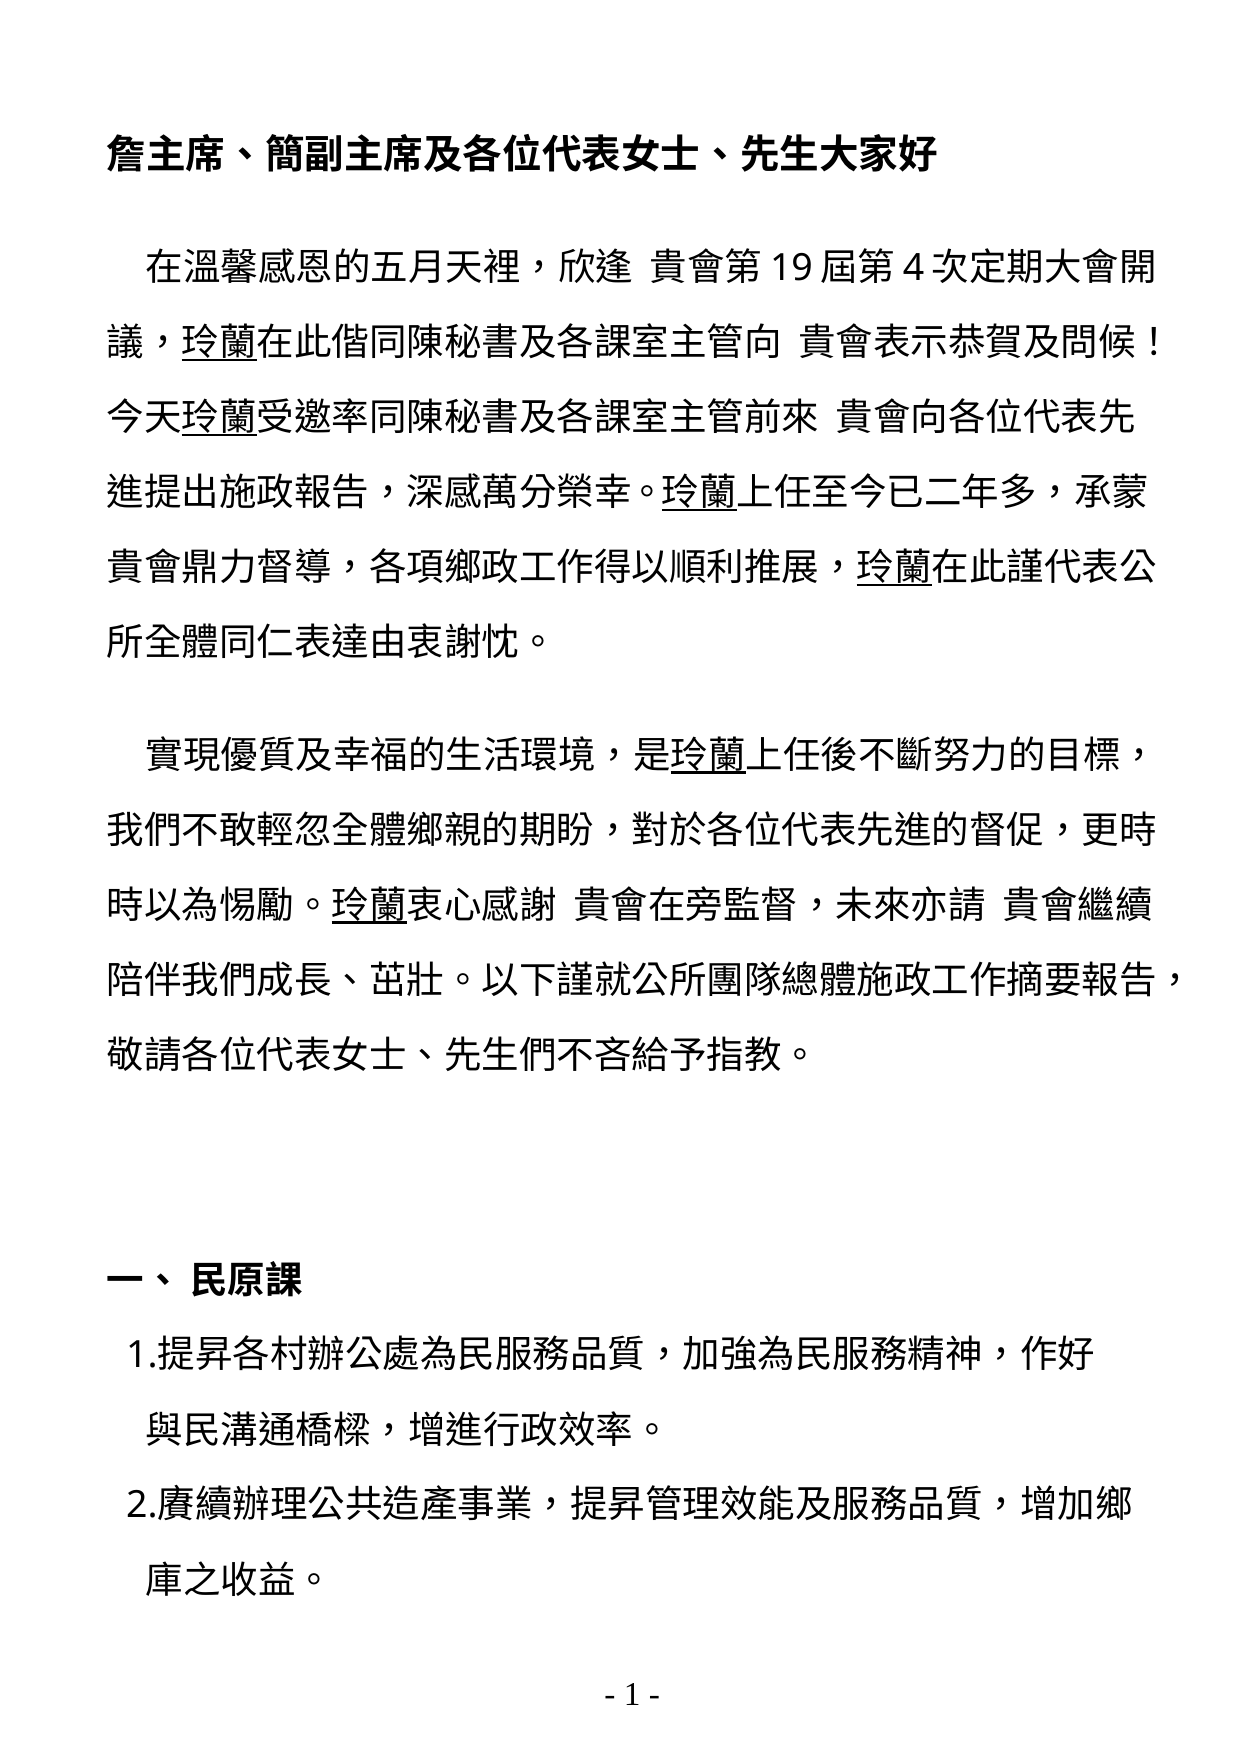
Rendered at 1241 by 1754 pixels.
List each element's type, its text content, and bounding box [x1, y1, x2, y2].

text 詹主席、簡副主席及各位代表女士、先生大家好 [106, 114, 1157, 189]
text 在溫馨感恩的五月天裡，欣逢 貴會第19屆第4次定期大會開議，玲蘭在此偕同陳秘書及各課室主管向 貴會表示恭賀及問候！今天玲蘭受邀率同陳秘書及各課室主管前來 貴會向各位代表先進提出施政報告，深感萬分榮幸。玲蘭上任至今已二年多，承蒙 貴會鼎力督導，各項鄉政工作得以順利推展，玲蘭在此謹代表公所全體同仁表達由衷謝忱。 [106, 227, 1157, 677]
text 與民溝通橋樑，增進行政效率。 [106, 1389, 1157, 1464]
text 2.賡續辦理公共造產事業，提昇管理效能及服務品質，增加鄉 [106, 1464, 1157, 1539]
text 1.提昇各村辦公處為民服務品質，加強為民服務精神，作好 [106, 1314, 1157, 1389]
text 一、 民原課 [106, 1239, 1157, 1314]
text 庫之收益。 [106, 1539, 1157, 1614]
text 實現優質及幸福的生活環境，是玲蘭上任後不斷努力的目標，我們不敢輕忽全體鄉親的期盼，對於各位代表先進的督促，更時時以為惕勵。玲蘭衷心感謝 貴會在旁監督，未來亦請 貴會繼續陪伴我們成長、茁壯。以下謹就公所團隊總體施政工作摘要報告，敬請各位代表女士、先生們不吝給予指教。 [106, 714, 1157, 1089]
